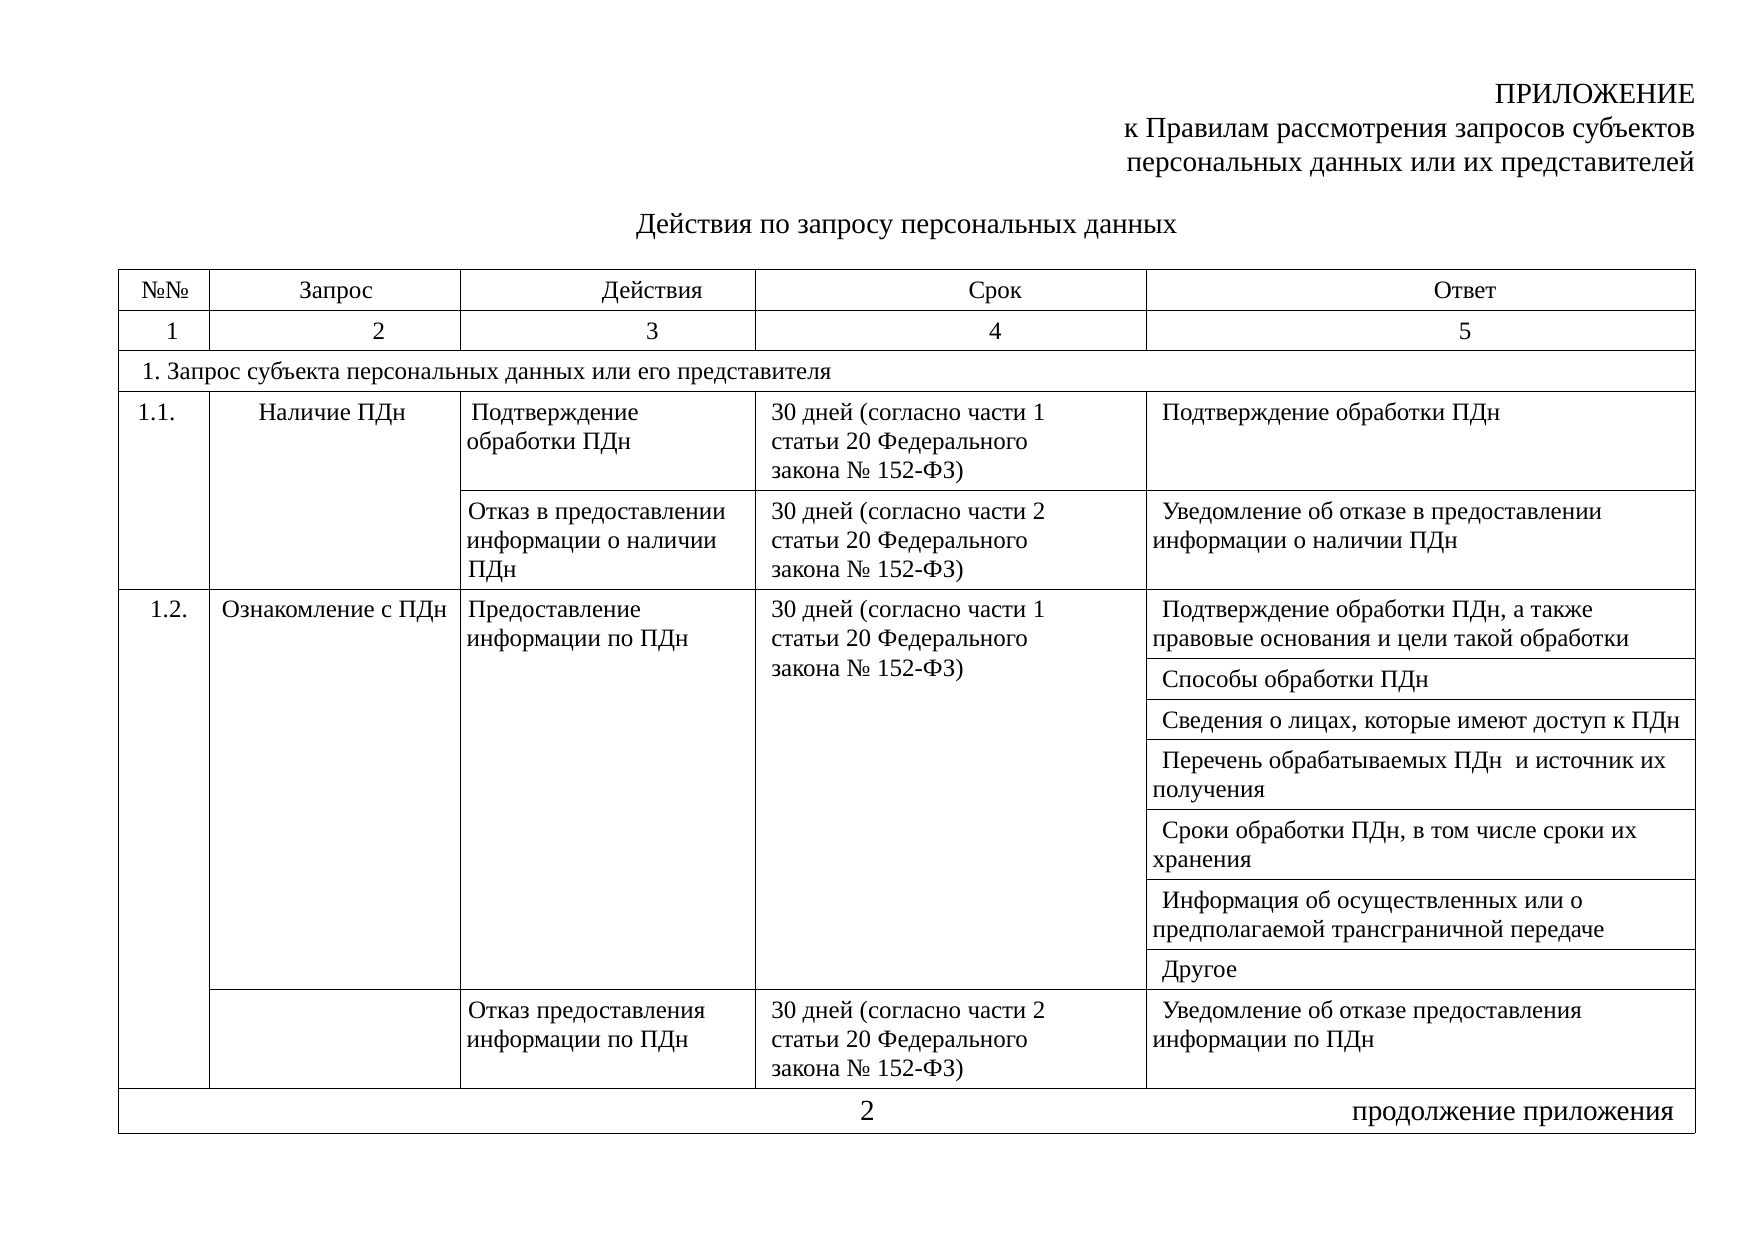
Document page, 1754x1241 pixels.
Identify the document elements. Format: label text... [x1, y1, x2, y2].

text персональных данных или их представителей [118, 144, 1695, 177]
table_cell Подтверждение обработки ПДн [1147, 392, 1695, 490]
table_header Действия [461, 270, 755, 310]
table_cell 1. Запрос субъекта персональных данных или его представителя [119, 351, 1695, 391]
table_cell 1.2. [119, 590, 209, 1088]
table_cell Уведомление об отказе предоставления информации по ПДн [1147, 990, 1695, 1088]
table_cell Перечень обрабатываемых ПДн и источник их получения [1147, 740, 1695, 809]
text к Правилам рассмотрения запросов субъектов [118, 110, 1695, 144]
table_cell Предоставление информации по ПДн [461, 590, 755, 989]
text ПРИЛОЖЕНИЕ [118, 77, 1695, 110]
table_cell 1 [119, 311, 209, 350]
text Действия по запросу персональных данных [118, 206, 1695, 240]
table_cell 2 продолжение приложения [119, 1089, 1695, 1133]
table_header №№ [119, 270, 209, 310]
table_cell Подтверждение обработки ПДн, а также правовые основания и цели такой обработки [1147, 590, 1695, 658]
table_cell 3 [461, 311, 755, 350]
table_cell Отказ в предоставлении информации о наличии ПДн [461, 491, 755, 588]
table_cell 2 [210, 311, 460, 350]
table_cell Сроки обработки ПДн, в том числе сроки их хранения [1147, 810, 1695, 879]
table_cell Информация об осуществленных или о предполагаемой трансграничной передаче [1147, 880, 1695, 948]
table_cell [210, 990, 460, 1088]
table_cell 30 дней (согласно части 1 статьи 20 Федерального закона № 152-ФЗ) [756, 590, 1146, 989]
table_cell Сведения о лицах, которые имеют доступ к ПДн [1147, 700, 1695, 739]
table_cell Уведомление об отказе в предоставлении информации о наличии ПДн [1147, 491, 1695, 588]
table_cell Ознакомление с ПДн [210, 590, 460, 989]
table_cell 30 дней (согласно части 1 статьи 20 Федерального закона № 152-ФЗ) [756, 392, 1146, 490]
table_cell 5 [1147, 311, 1695, 350]
table_cell 1.1. [119, 392, 209, 588]
table_header Ответ [1147, 270, 1695, 310]
table_cell 4 [756, 311, 1146, 350]
table_cell 30 дней (согласно части 2 статьи 20 Федерального закона № 152-ФЗ) [756, 990, 1146, 1088]
table_cell Отказ предоставления информации по ПДн [461, 990, 755, 1088]
table_cell Наличие ПДн [210, 392, 460, 588]
table_cell Способы обработки ПДн [1147, 659, 1695, 699]
table_header Запрос [210, 270, 460, 310]
table_cell Подтверждение обработки ПДн [461, 392, 755, 490]
table_cell 30 дней (согласно части 2 статьи 20 Федерального закона № 152-ФЗ) [756, 491, 1146, 588]
table_cell Другое [1147, 950, 1695, 989]
table_header Срок [756, 270, 1146, 310]
